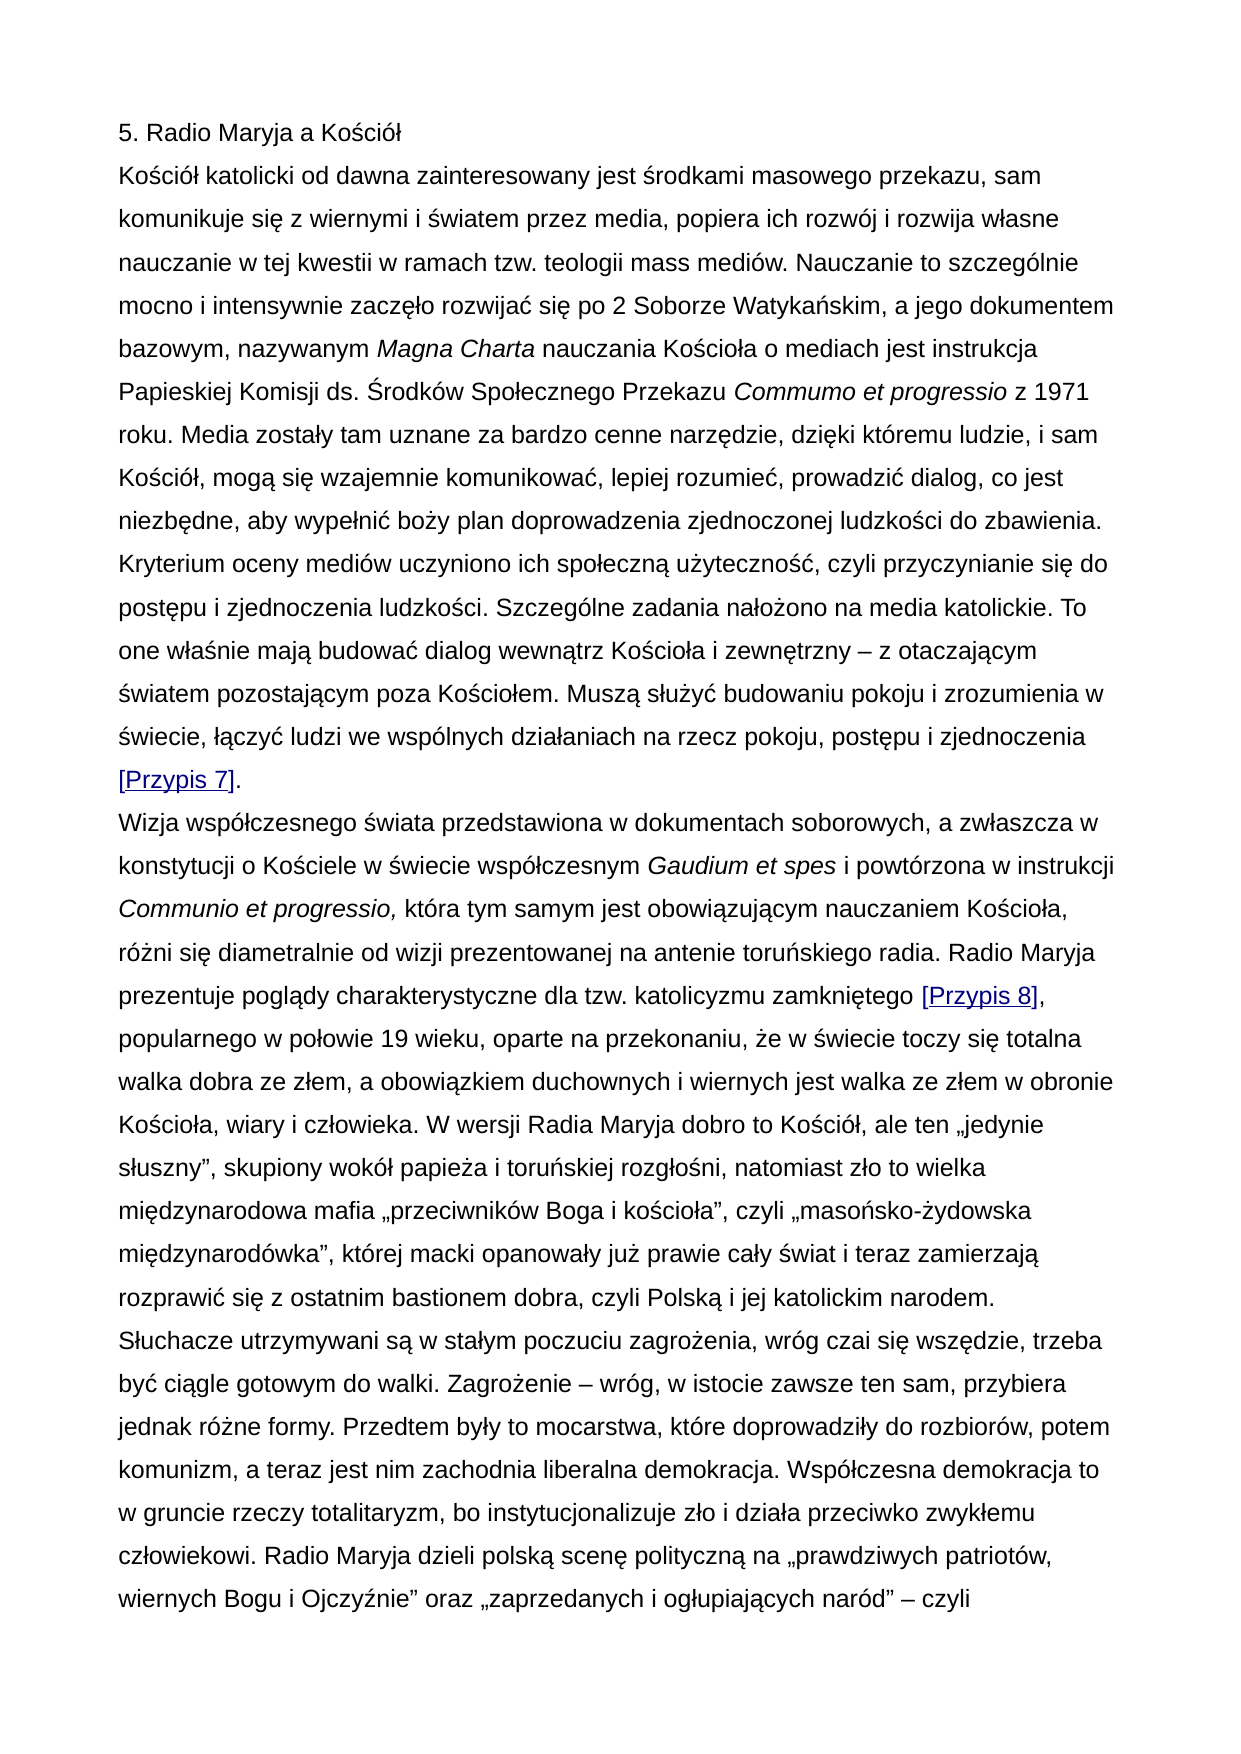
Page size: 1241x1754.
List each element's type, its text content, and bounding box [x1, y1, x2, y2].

subtitle 5. Radio Maryja a Kościół [118, 118, 1122, 147]
text Wizja współczesnego świata przedstawiona w dokumentach soborowych, a zwłaszcza w konstytucji o Kościele w świecie współczesnym Gaudium et spes i powtórzona w instrukcji Communio et progressio, która tym samym jest obowiązującym nauczaniem Kościoła, różni się diametralnie od wizji prezentowanej na antenie toruńskiego radia. Radio Maryja prezentuje poglądy charakterystyczne dla tzw. katolicyzmu zamkniętego [Przypis 8], popularnego w połowie 19 wieku, oparte na przekonaniu, że w świecie toczy się totalna walka dobra ze złem, a obowiązkiem duchownych i wiernych jest walka ze złem w obronie Kościoła, wiary i człowieka. W wersji Radia Maryja dobro to Kościół, ale ten „jedynie słuszny”, skupiony wokół papieża i toruńskiej rozgłośni, natomiast zło to wielka międzynarodowa mafia „przeciwników Boga i kościoła”, czyli „masońsko-żydowska międzynarodówka”, której macki opanowały już prawie cały świat i teraz zamierzają rozprawić się z ostatnim bastionem dobra, czyli Polską i jej katolickim narodem. [118, 808, 1122, 1311]
text Kościół katolicki od dawna zainteresowany jest środkami masowego przekazu, sam komunikuje się z wiernymi i światem przez media, popiera ich rozwój i rozwija własne nauczanie w tej kwestii w ramach tzw. teologii mass mediów. Nauczanie to szczególnie mocno i intensywnie zaczęło rozwijać się po 2 Soborze Watykańskim, a jego dokumentem bazowym, nazywanym Magna Charta nauczania Kościoła o mediach jest instrukcja Papieskiej Komisji ds. Środków Społecznego Przekazu Commumo et progressio z 1971 roku. Media zostały tam uznane za bardzo cenne narzędzie, dzięki któremu ludzie, i sam Kościół, mogą się wzajemnie komunikować, lepiej rozumieć, prowadzić dialog, co jest niezbędne, aby wypełnić boży plan doprowadzenia zjednoczonej ludzkości do zbawienia. Kryterium oceny mediów uczyniono ich społeczną użyteczność, czyli przyczynianie się do postępu i zjednoczenia ludzkości. Szczególne zadania nałożono na media katolickie. To one właśnie mają budować dialog wewnątrz Kościoła i zewnętrzny – z otaczającym światem pozostającym poza Kościołem. Muszą służyć budowaniu pokoju i zrozumienia w świecie, łączyć ludzi we wspólnych działaniach na rzecz pokoju, postępu i zjednoczenia [Przypis 7]. [118, 161, 1122, 794]
text Słuchacze utrzymywani są w stałym poczuciu zagrożenia, wróg czai się wszędzie, trzeba być ciągle gotowym do walki. Zagrożenie – wróg, w istocie zawsze ten sam, przybiera jednak różne formy. Przedtem były to mocarstwa, które doprowadziły do rozbiorów, potem komunizm, a teraz jest nim zachodnia liberalna demokracja. Współczesna demokracja to w gruncie rzeczy totalitaryzm, bo instytucjonalizuje zło i działa przeciwko zwykłemu człowiekowi. Radio Maryja dzieli polską scenę polityczną na „prawdziwych patriotów, wiernych Bogu i Ojczyźnie” oraz „zaprzedanych i ogłupiających naród” – czyli [118, 1326, 1122, 1613]
